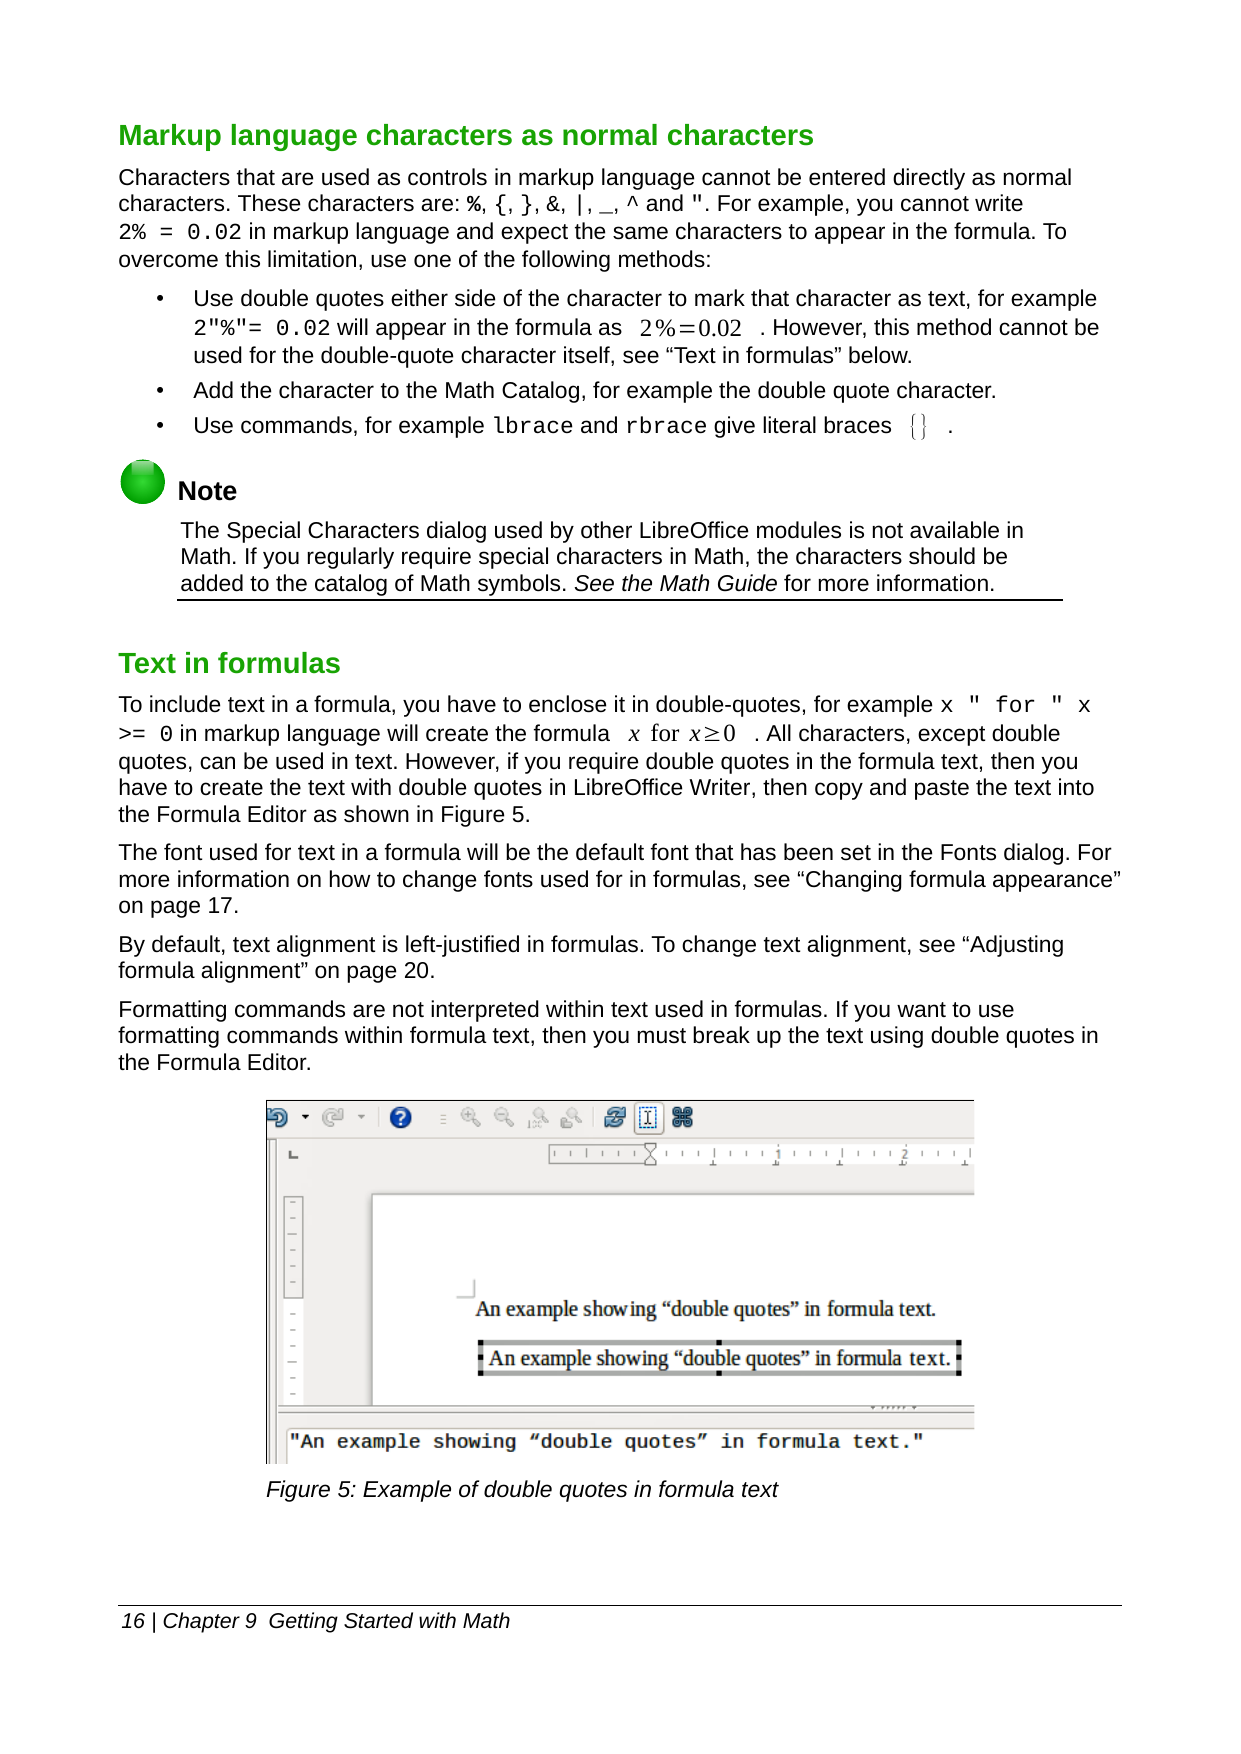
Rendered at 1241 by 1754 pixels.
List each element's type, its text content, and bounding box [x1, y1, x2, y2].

text Characters that are used as controls in markup language cannot be entered directly as normal characters. These characters are: %, {, }, &, |, _, ^ and ". For example, you cannot write 2% = 0.02 in markup language and expect the same characters to appear in the formula. To overcome this limitation, use one of the following methods: [118, 163, 1122, 273]
text By default, text alignment is left-justified in formulas. To change text alignment, see “Adjusting formula alignment” on page 20. [118, 931, 1122, 984]
picture [266, 1099, 975, 1464]
text Figure 5: Example of double quotes in formula text [266, 1476, 974, 1502]
subtitle Text in formulas [118, 646, 1122, 679]
list Use double quotes either side of the character to mark that character as text, for example 2"%"= 0.02 will appear in the formula as. However, this method cannot be used for the double-quote character itself, see “Text in formulas” below. [156, 285, 1122, 368]
subtitle Note [118, 457, 1122, 506]
text To include text in a formula, you have to enclose it in double-quotes, for example x " for " x >= 0 in markup language will create the formula. All characters, except double quotes, can be used in text. However, if you require double quotes in the formula text, then you have to create the text with double quotes in LibreOffice Writer, then copy and paste the text into the Formula Editor as shown in Figure 5. [118, 691, 1122, 827]
text The Special Characters dialog used by other LibreOffice modules is not available in Math. If you regularly require special characters in Math, the characters should be added to the catalog of Math symbols. See the Math Guide for more information. [177, 514, 1063, 599]
subtitle Markup language characters as normal characters [118, 118, 1122, 152]
text The font used for text in a formula will be the default font that has been set in the Fonts dialog. For more information on how to change fonts used for in formulas, see “Changing formula appearance” on page 17. [118, 839, 1122, 918]
list Use commands, for example lbrace and rbrace give literal braces. [156, 412, 1122, 441]
text Formatting commands are not interpreted within text used in formulas. If you want to use formatting commands within formula text, then you must break up the text using double quotes in the Formula Editor. [118, 996, 1122, 1075]
list Add the character to the Math Catalog, for example the double quote character. [156, 377, 1122, 403]
